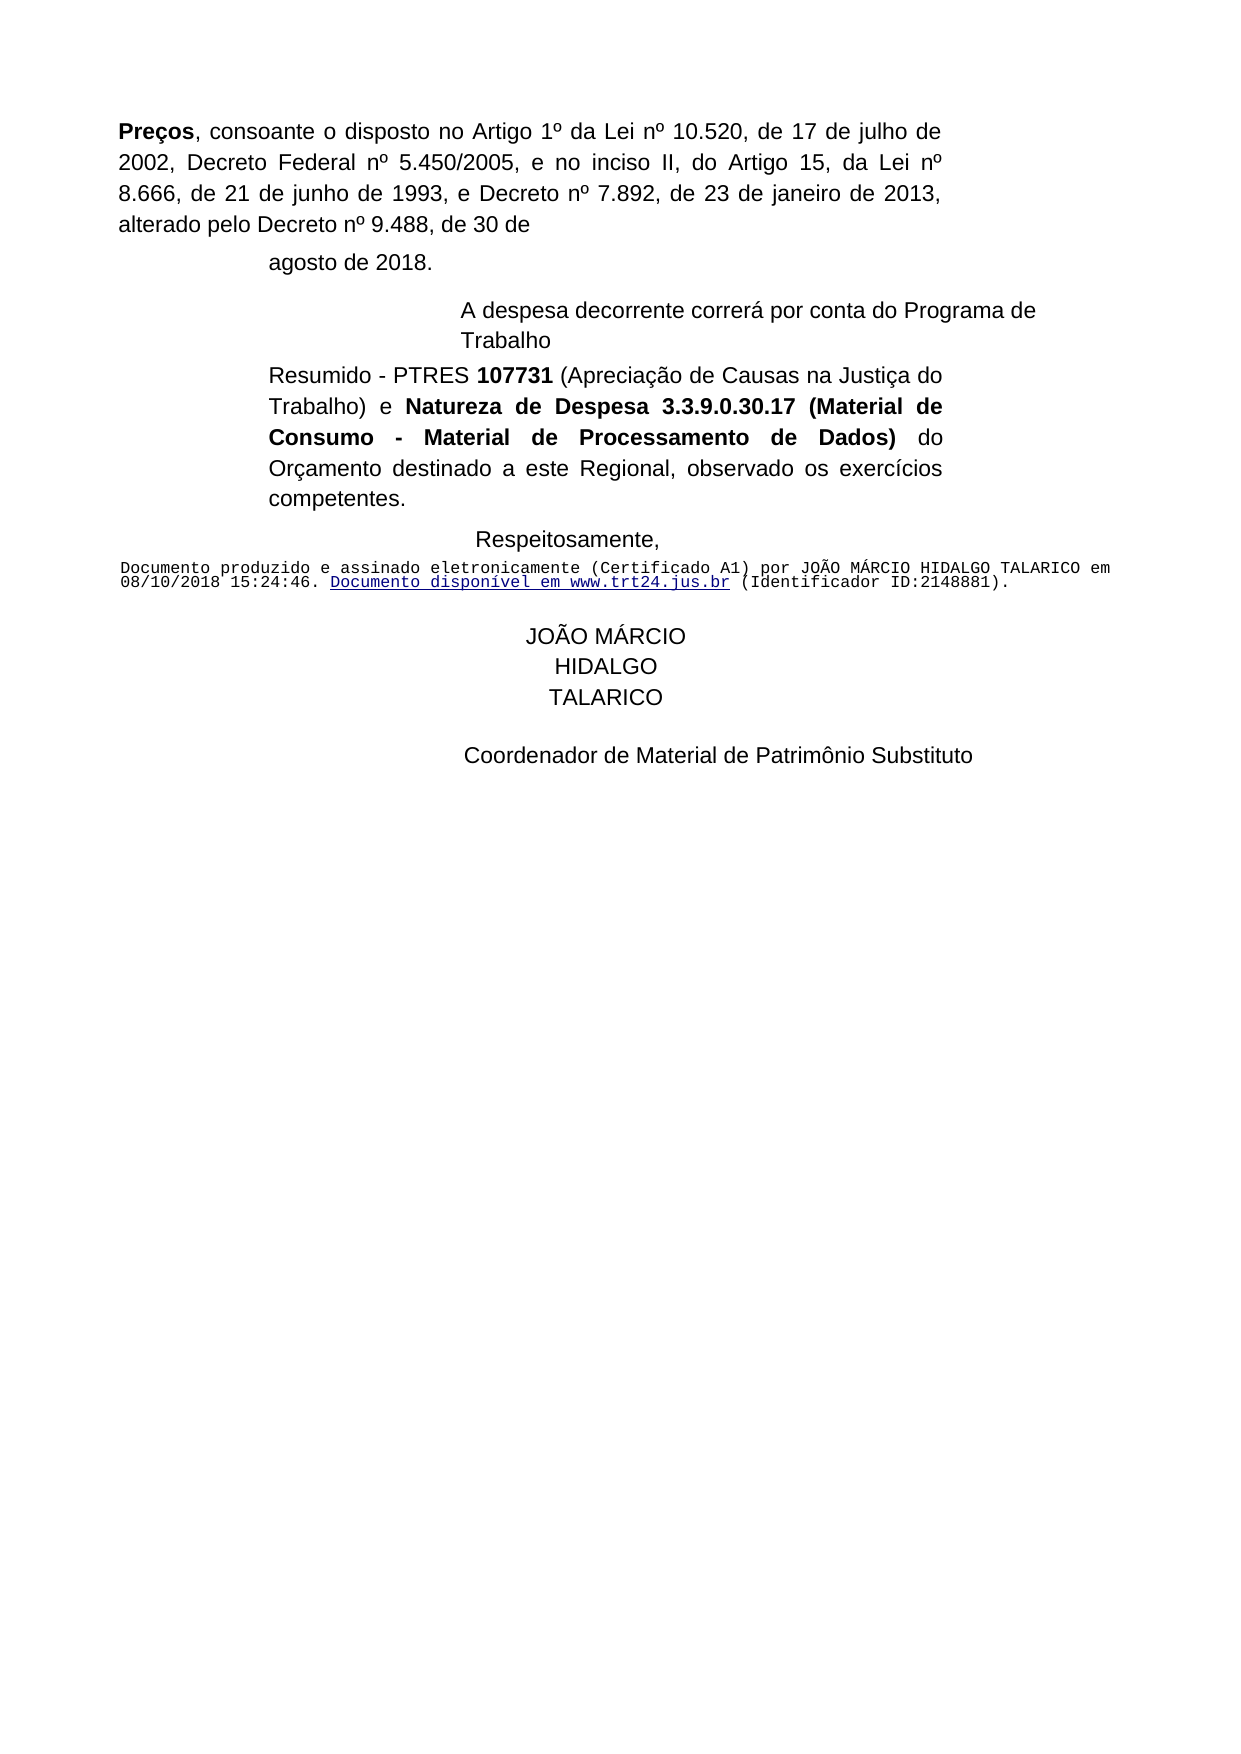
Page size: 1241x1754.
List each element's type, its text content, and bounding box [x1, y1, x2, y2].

text Coordenador de Material de Patrimônio Substituto [464, 742, 1122, 768]
text agosto de 2018. [268, 249, 1122, 275]
text Respeitosamente, [475, 526, 1122, 552]
text Preços, consoante o disposto no Artigo 1º da Lei nº 10.520, de 17 de julho de 2002, Decreto Federal nº 5.450/2005, e no inciso II, do Artigo 15, da Lei nº 8.666, de 21 de junho de 1993, e Decreto nº 7.892, de 23 de janeiro de 2013, alterado pelo Decreto nº 9.488, de 30 de [118, 118, 943, 237]
text Documento produzido e assinado eletronicamente (Certificado A1) por JOÃO MÁRCIO HIDALGO TALARICO em 08/10/2018 15:24:46. Documento disponível em www.trt24.jus.br (Identificador ID:2148881). [120, 560, 1122, 592]
text JOÃO MÁRCIO HIDALGO TALARICO [521, 623, 691, 710]
text Resumido - PTRES 107731 (Apreciação de Causas na Justiça do Trabalho) e Natureza de Despesa 3.3.9.0.30.17 (Material de Consumo - Material de Processamento de Dados) do Orçamento destinado a este Regional, observado os exercícios competentes. [268, 362, 943, 512]
text A despesa decorrente correrá por conta do Programa de Trabalho [460, 297, 1122, 353]
